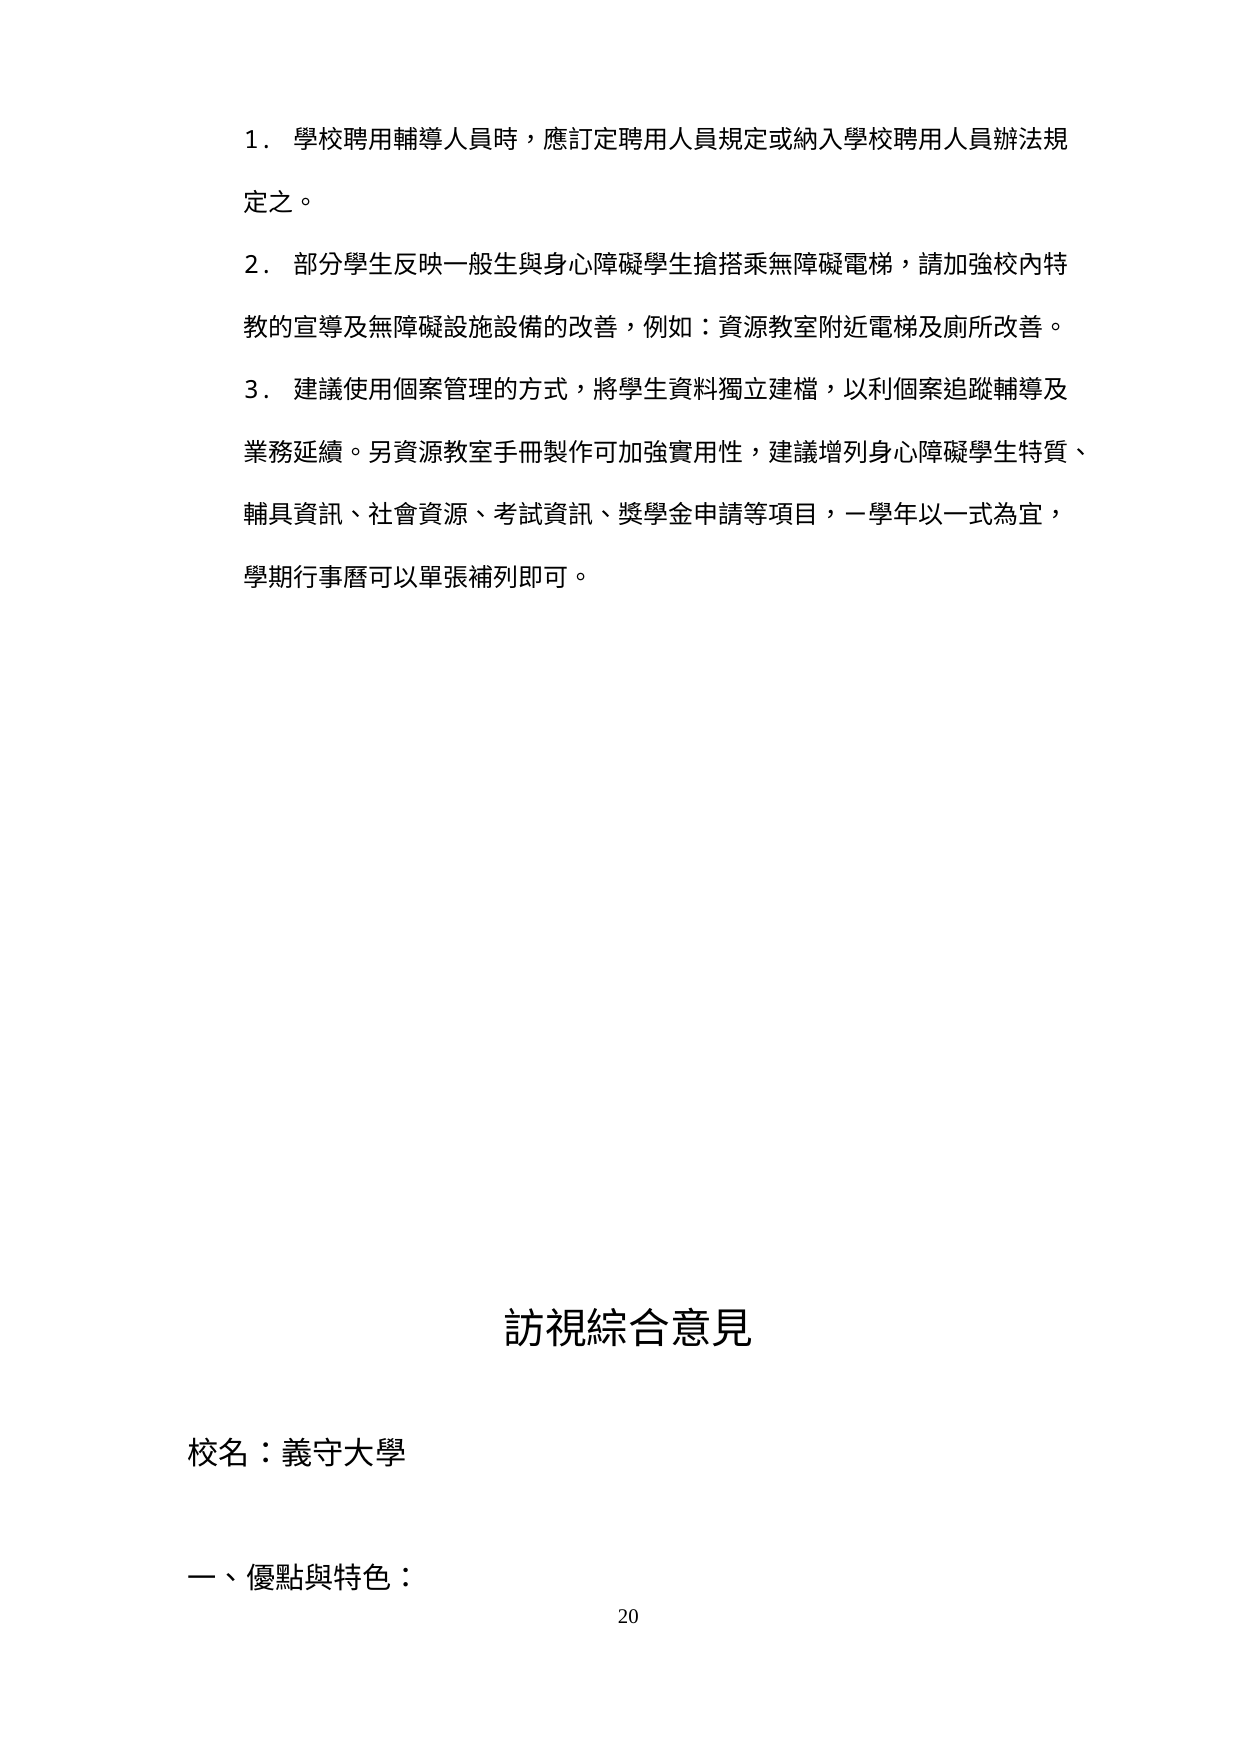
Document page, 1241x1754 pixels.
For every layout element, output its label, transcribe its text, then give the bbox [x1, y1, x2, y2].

text 訪視綜合意見 [187, 1284, 1069, 1346]
text 校名：義守大學 [187, 1409, 1069, 1471]
list 部分學生反映一般生與身心障礙學生搶搭乘無障礙電梯，請加強校內特教的宣導及無障礙設施設備的改善，例如：資源教室附近電梯及廁所改善。 [244, 221, 1069, 346]
list 建議使用個案管理的方式，將學生資料獨立建檔，以利個案追蹤輔導及業務延續。另資源教室手冊製作可加強實用性，建議增列身心障礙學生特質、輔具資訊、社會資源、考試資訊、獎學金申請等項目，ㄧ學年以一式為宜，學期行事曆可以單張補列即可。 [244, 346, 1069, 596]
text 一、優點與特色： [187, 1534, 1069, 1596]
list 學校聘用輔導人員時，應訂定聘用人員規定或納入學校聘用人員辦法規定之。 [244, 96, 1069, 221]
